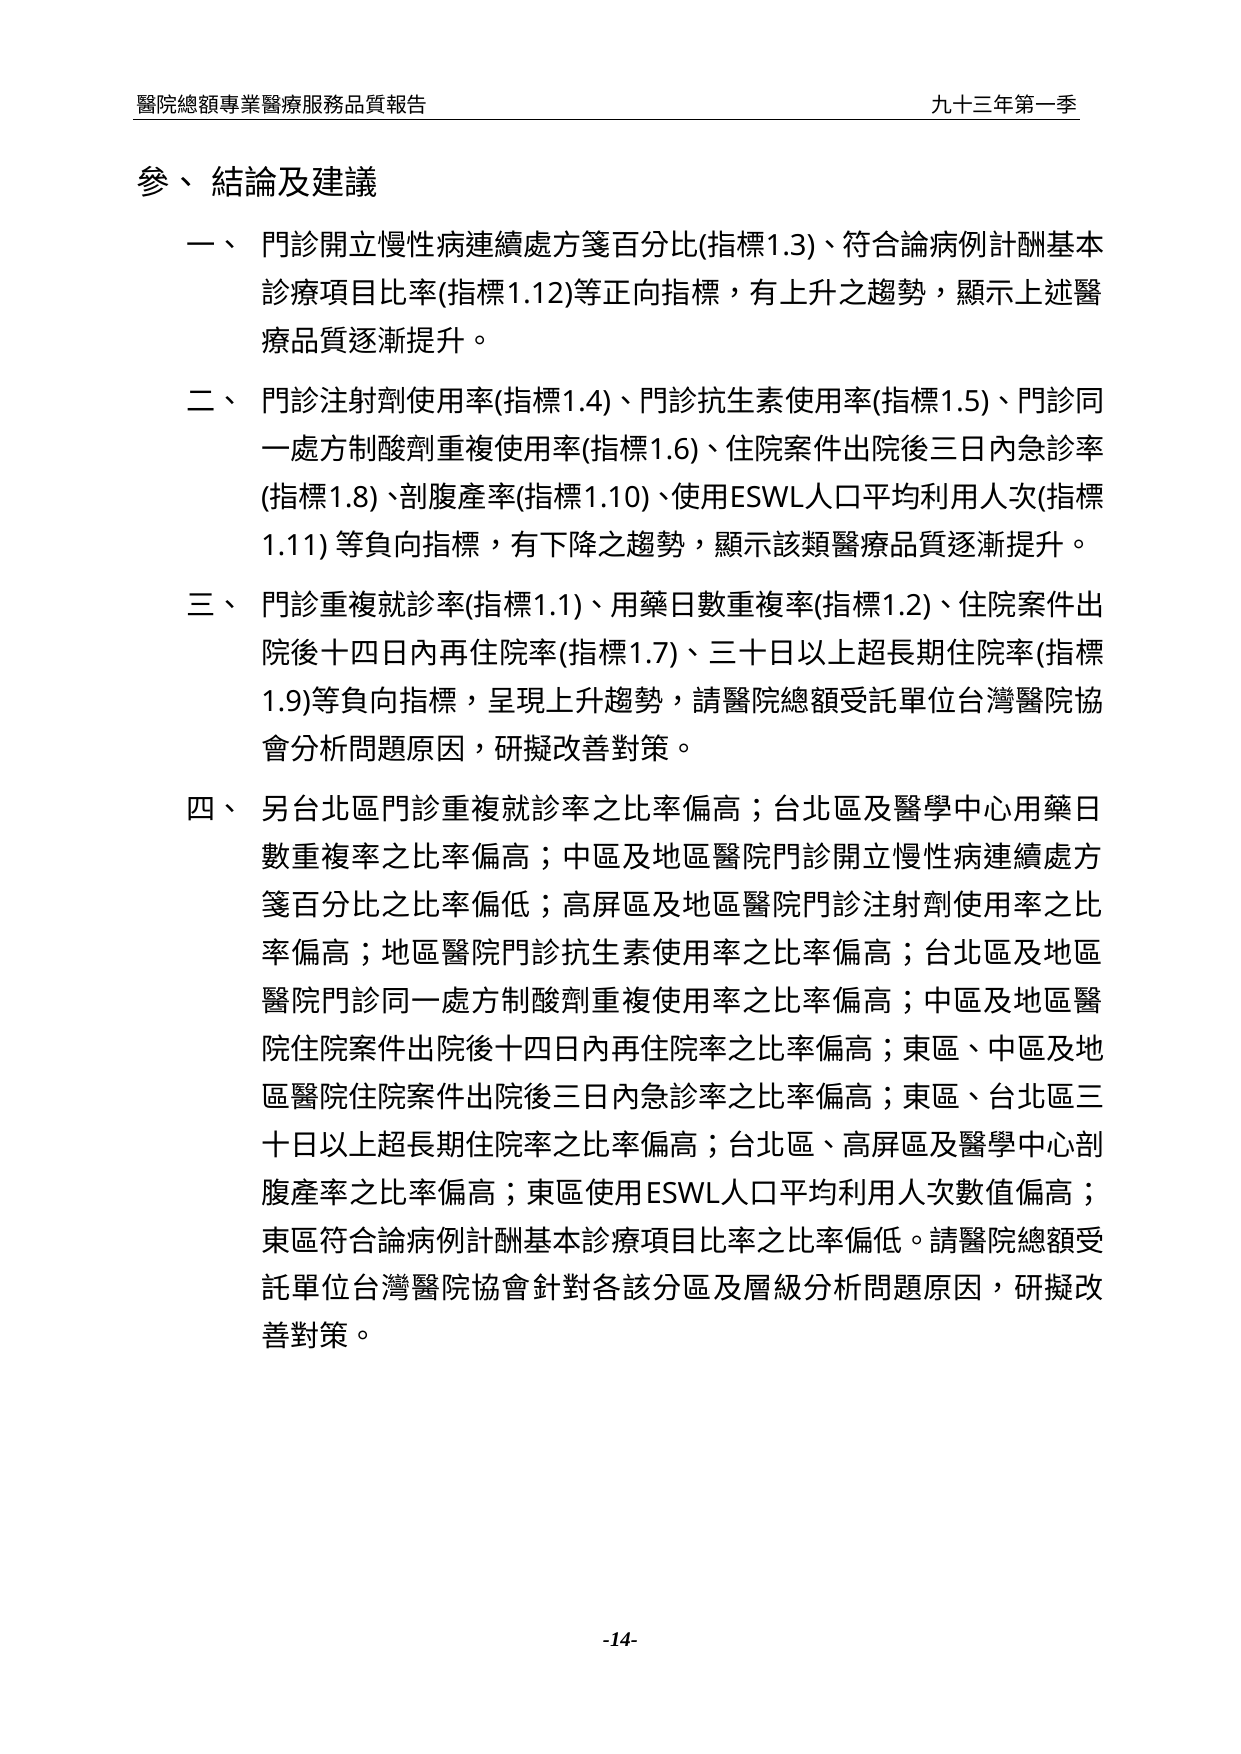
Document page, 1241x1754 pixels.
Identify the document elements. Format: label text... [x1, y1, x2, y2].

list 結論及建議 [136, 156, 1104, 204]
list 門診重複就診率(指標1.1)、用藥日數重複率(指標1.2)、住院案件出院後十四日內再住院率(指標1.7)、三十日以上超長期住院率(指標1.9)等負向指標，呈現上升趨勢，請醫院總額受託單位台灣醫院協會分析問題原因，研擬改善對策。 [186, 577, 1104, 769]
list 門診開立慢性病連續處方箋百分比(指標1.3)、符合論病例計酬基本診療項目比率(指標1.12)等正向指標，有上升之趨勢，顯示上述醫療品質逐漸提升。 [186, 217, 1104, 361]
list 門診注射劑使用率(指標1.4)、門診抗生素使用率(指標1.5)、門診同一處方制酸劑重複使用率(指標1.6)、住院案件出院後三日內急診率(指標1.8)、剖腹產率(指標1.10)、使用ESWL人口平均利用人次(指標1.11) 等負向指標，有下降之趨勢，顯示該類醫療品質逐漸提升。 [186, 373, 1104, 565]
list 另台北區門診重複就診率之比率偏高；台北區及醫學中心用藥日數重複率之比率偏高；中區及地區醫院門診開立慢性病連續處方箋百分比之比率偏低；高屏區及地區醫院門診注射劑使用率之比率偏高；地區醫院門診抗生素使用率之比率偏高；台北區及地區醫院門診同一處方制酸劑重複使用率之比率偏高；中區及地區醫院住院案件出院後十四日內再住院率之比率偏高；東區、中區及地區醫院住院案件出院後三日內急診率之比率偏高；東區、台北區三十日以上超長期住院率之比率偏高；台北區、高屏區及醫學中心剖腹產率之比率偏高；東區使用ESWL人口平均利用人次數值偏高；東區符合論病例計酬基本診療項目比率之比率偏低。請醫院總額受託單位台灣醫院協會針對各該分區及層級分析問題原因，研擬改善對策。 [186, 781, 1104, 1356]
